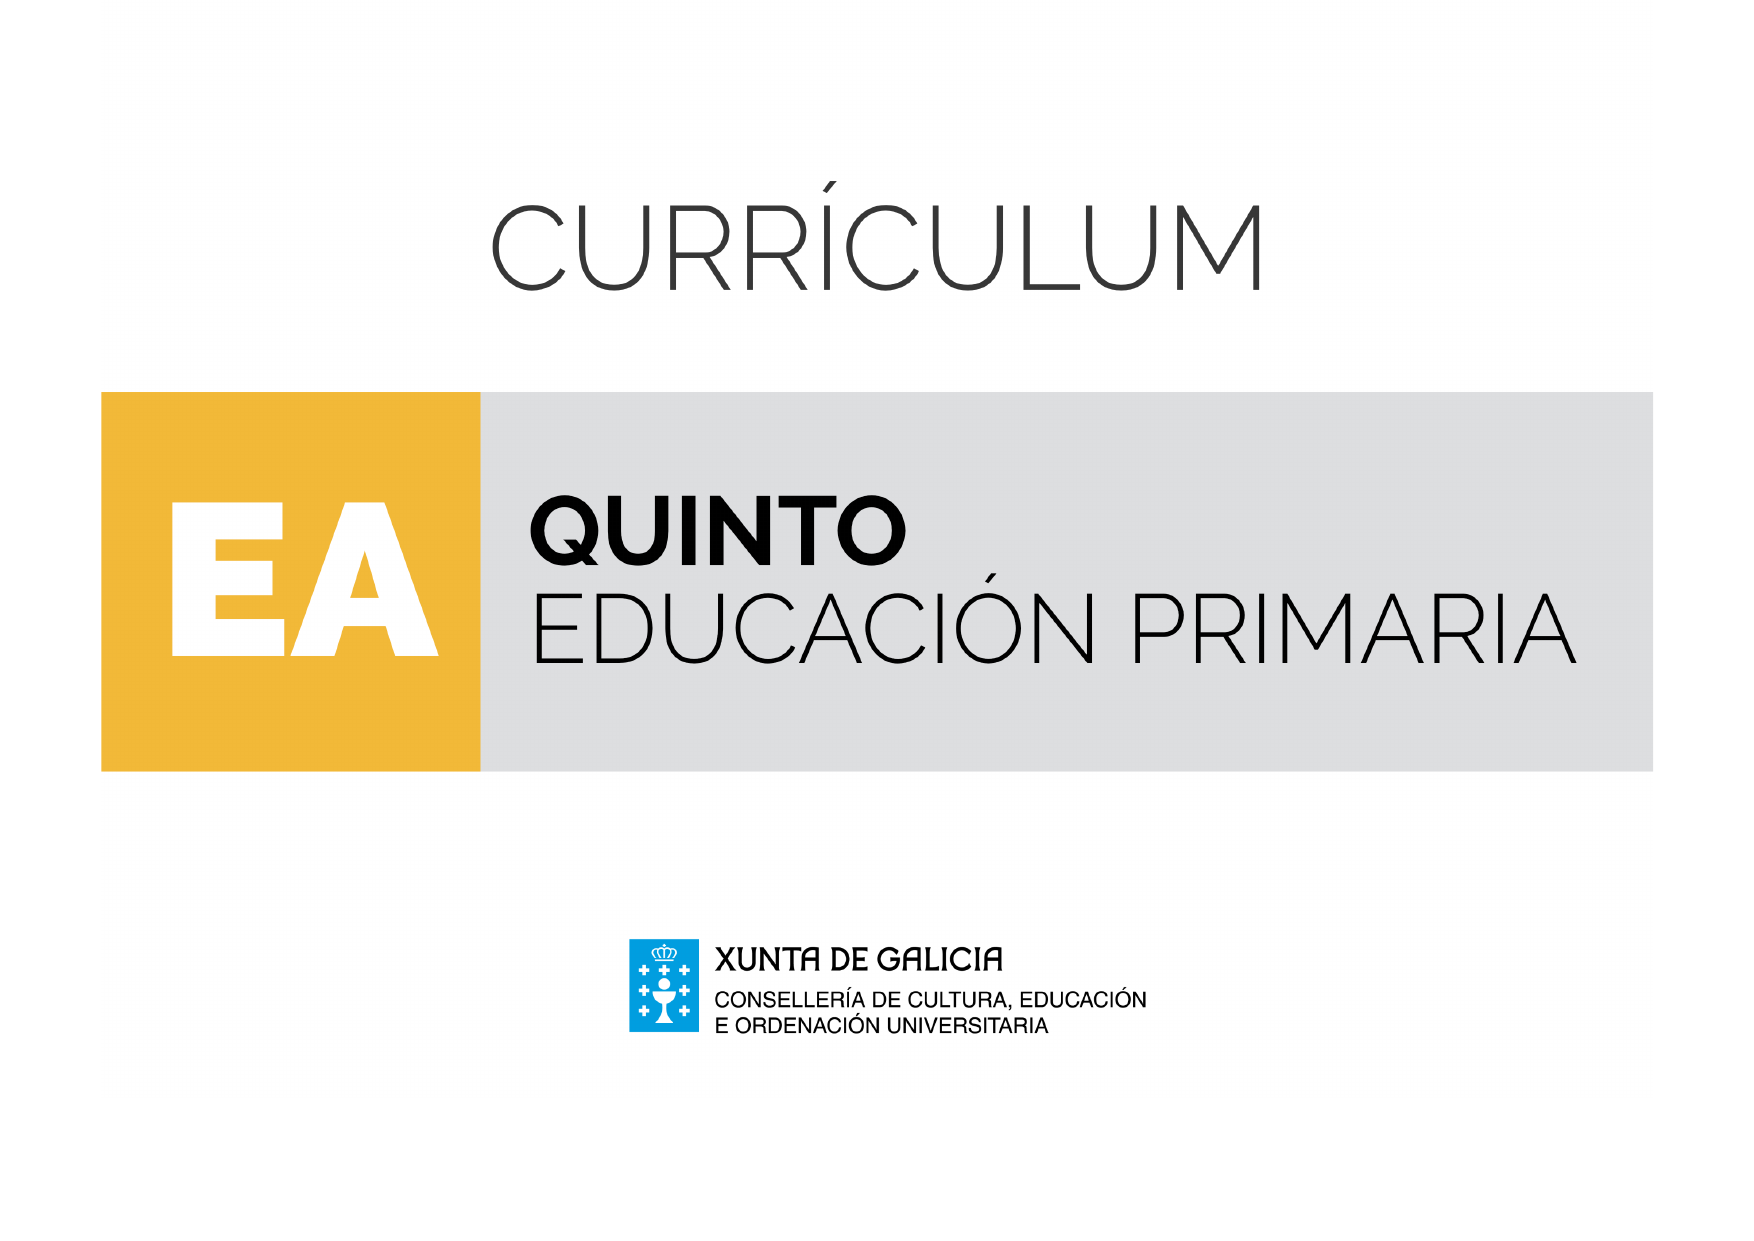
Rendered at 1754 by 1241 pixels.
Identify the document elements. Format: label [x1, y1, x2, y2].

picture [101, 0, 1654, 1098]
